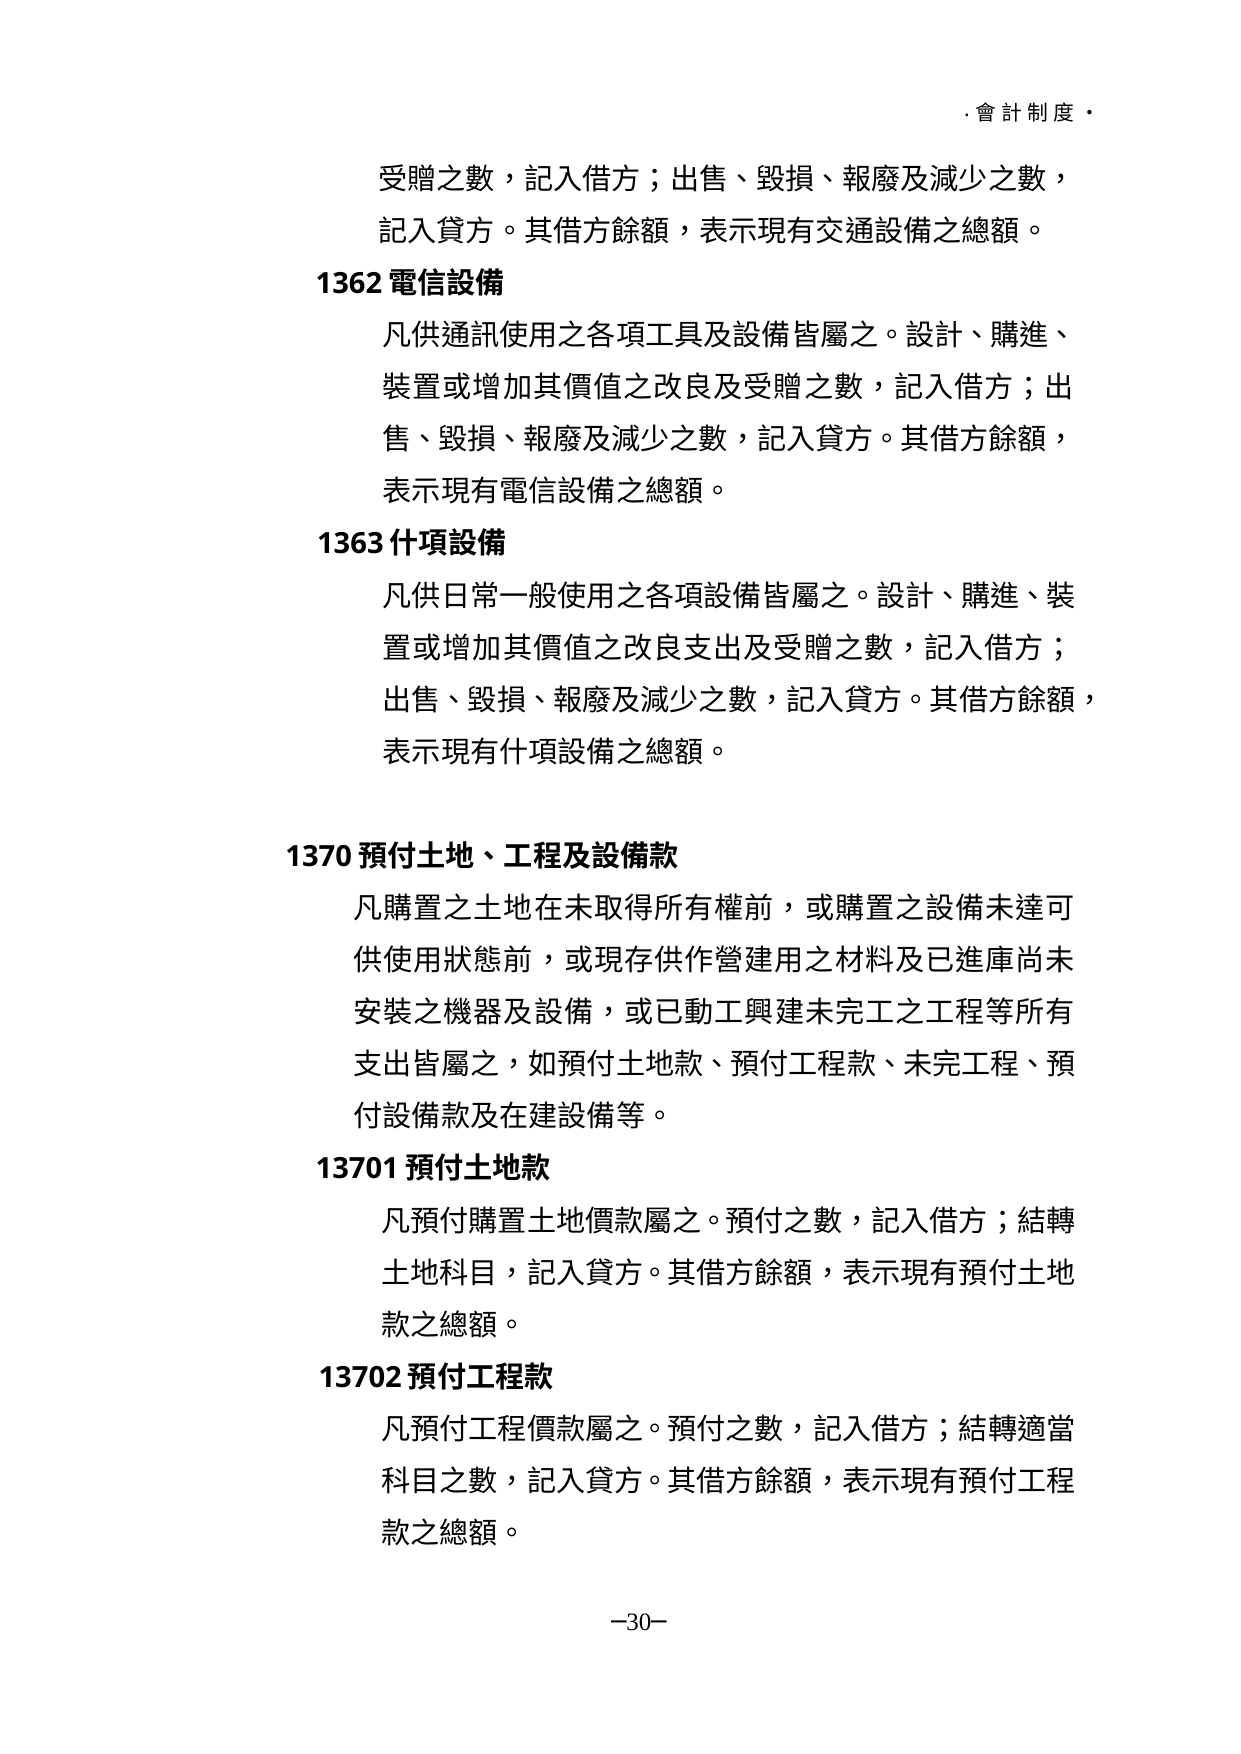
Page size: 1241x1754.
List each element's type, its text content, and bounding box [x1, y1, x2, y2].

text 凡供通訊使用之各項工具及設備皆屬之。設計、購進、裝置或增加其價值之改良及受贈之數，記入借方；出售、毀損、報廢及減少之數，記入貸方。其借方餘額，表示現有電信設備之總額。 [382, 304, 1075, 512]
text 13701預付土地款 [315, 1137, 1075, 1189]
text 凡供日常一般使用之各項設備皆屬之。設計、購進、裝置或增加其價值之改良支出及受贈之數，記入借方；出售、毀損、報廢及減少之數，記入貸方。其借方餘額，表示現有什項設備之總額。 [382, 564, 1075, 773]
text 凡預付工程價款屬之。預付之數，記入借方；結轉適當科目之數，記入貸方。其借方餘額，表示現有預付工程款之總額。 [381, 1398, 1075, 1554]
text 1363什項設備 [317, 512, 1075, 564]
text 1362電信設備 [315, 252, 1075, 304]
text 凡預付購置土地價款屬之。預付之數，記入借方；結轉土地科目，記入貸方。其借方餘額，表示現有預付土地款之總額。 [381, 1189, 1075, 1346]
text 1370預付土地、工程及設備款 [285, 825, 1075, 877]
text 凡購置之土地在未取得所有權前，或購置之設備未達可供使用狀態前，或現存供作營建用之材料及已進庫尚未安裝之機器及設備，或已動工興建未完工之工程等所有支出皆屬之，如預付土地款、預付工程款、未完工程、預付設備款及在建設備等。 [353, 877, 1075, 1137]
text 13702預付工程款 [318, 1346, 1075, 1398]
text 受贈之數，記入借方；出售、毀損、報廢及減少之數，記入貸方。其借方餘額，表示現有交通設備之總額。 [378, 148, 1075, 252]
